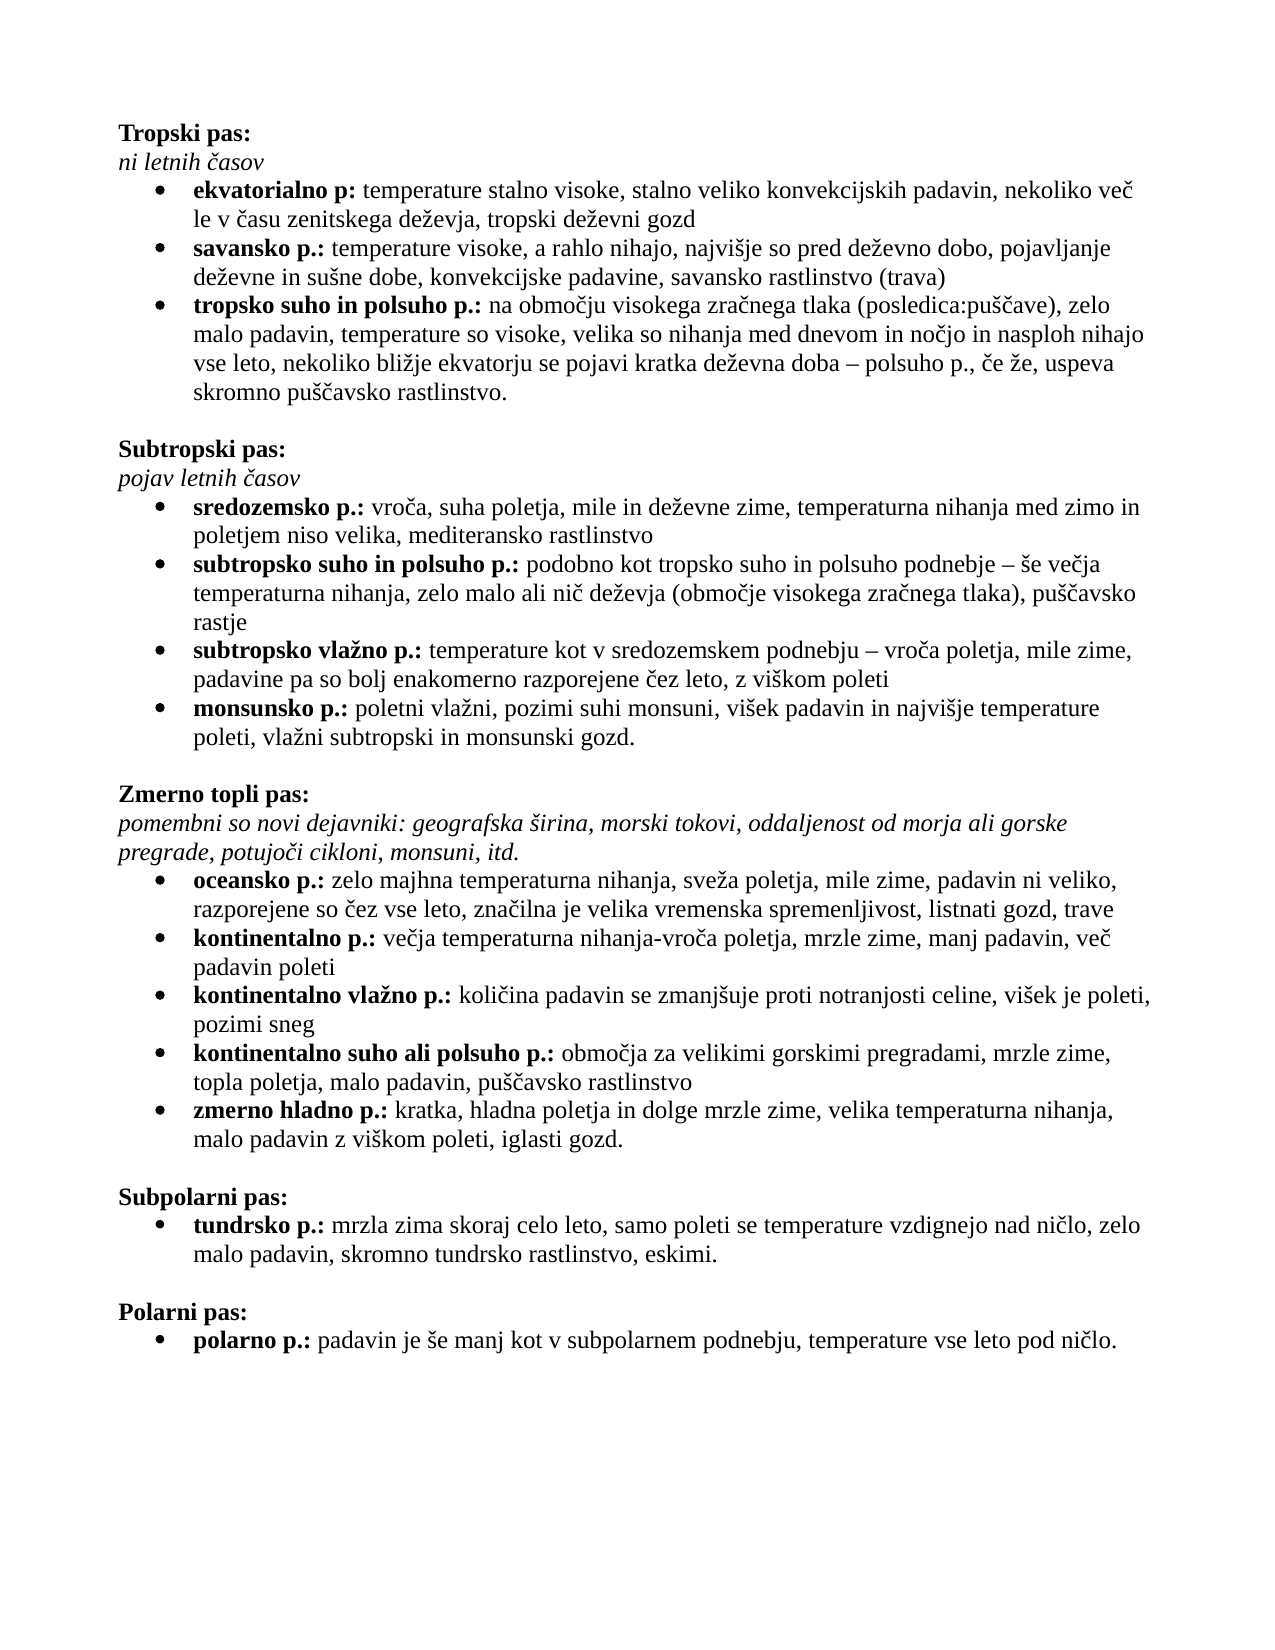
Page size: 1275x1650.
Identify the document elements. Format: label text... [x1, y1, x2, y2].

list subtropsko vlažno p.: temperature kot v sredozemskem podnebju – vroča poletja, mile zime, padavine pa so bolj enakomerno razporejene čez leto, z viškom poleti [156, 636, 1157, 693]
list monsunsko p.: poletni vlažni, pozimi suhi monsuni, višek padavin in najvišje temperature poleti, vlažni subtropski in monsunski gozd. [156, 693, 1157, 751]
text Zmerno topli pas: [118, 779, 1157, 808]
list savansko p.: temperature visoke, a rahlo nihajo, najvišje so pred deževno dobo, pojavljanje deževne in sušne dobe, konvekcijske padavine, savansko rastlinstvo (trava) [156, 233, 1157, 291]
list kontinentalno vlažno p.: količina padavin se zmanjšuje proti notranjosti celine, višek je poleti, pozimi sneg [156, 981, 1157, 1038]
list kontinentalno p.: večja temperaturna nihanja-vroča poletja, mrzle zime, manj padavin, več padavin poleti [156, 923, 1157, 981]
list polarno p.: padavin je še manj kot v subpolarnem podnebju, temperature vse leto pod ničlo. [156, 1326, 1157, 1354]
text Subpolarni pas: [118, 1182, 1157, 1211]
text Subtropski pas: [118, 434, 1157, 463]
list ekvatorialno p: temperature stalno visoke, stalno veliko konvekcijskih padavin, nekoliko več le v času zenitskega deževja, tropski deževni gozd [156, 176, 1157, 233]
list oceansko p.: zelo majhna temperaturna nihanja, sveža poletja, mile zime, padavin ni veliko, razporejene so čez vse leto, značilna je velika vremenska spremenljivost, listnati gozd, trave [156, 866, 1157, 923]
list kontinentalno suho ali polsuho p.: območja za velikimi gorskimi pregradami, mrzle zime, topla poletja, malo padavin, puščavsko rastlinstvo [156, 1038, 1157, 1096]
text Polarni pas: [118, 1297, 1157, 1326]
text pojav letnih časov [118, 463, 1157, 492]
list tropsko suho in polsuho p.: na območju visokega zračnega tlaka (posledica:puščave), zelo malo padavin, temperature so visoke, velika so nihanja med dnevom in nočjo in nasploh nihajo vse leto, nekoliko bližje ekvatorju se pojavi kratka deževna doba – polsuho p., če že, uspeva skromno puščavsko rastlinstvo. [156, 291, 1157, 406]
text Tropski pas: [118, 118, 1157, 147]
text ni letnih časov [118, 147, 1157, 176]
list sredozemsko p.: vroča, suha poletja, mile in deževne zime, temperaturna nihanja med zimo in poletjem niso velika, mediteransko rastlinstvo [156, 492, 1157, 549]
list subtropsko suho in polsuho p.: podobno kot tropsko suho in polsuho podnebje – še večja temperaturna nihanja, zelo malo ali nič deževja (območje visokega zračnega tlaka), puščavsko rastje [156, 549, 1157, 636]
list zmerno hladno p.: kratka, hladna poletja in dolge mrzle zime, velika temperaturna nihanja, malo padavin z viškom poleti, iglasti gozd. [156, 1096, 1157, 1153]
list tundrsko p.: mrzla zima skoraj celo leto, samo poleti se temperature vzdignejo nad ničlo, zelo malo padavin, skromno tundrsko rastlinstvo, eskimi. [156, 1211, 1157, 1268]
text pomembni so novi dejavniki: geografska širina, morski tokovi, oddaljenost od morja ali gorske pregrade, potujoči cikloni, monsuni, itd. [118, 808, 1157, 866]
